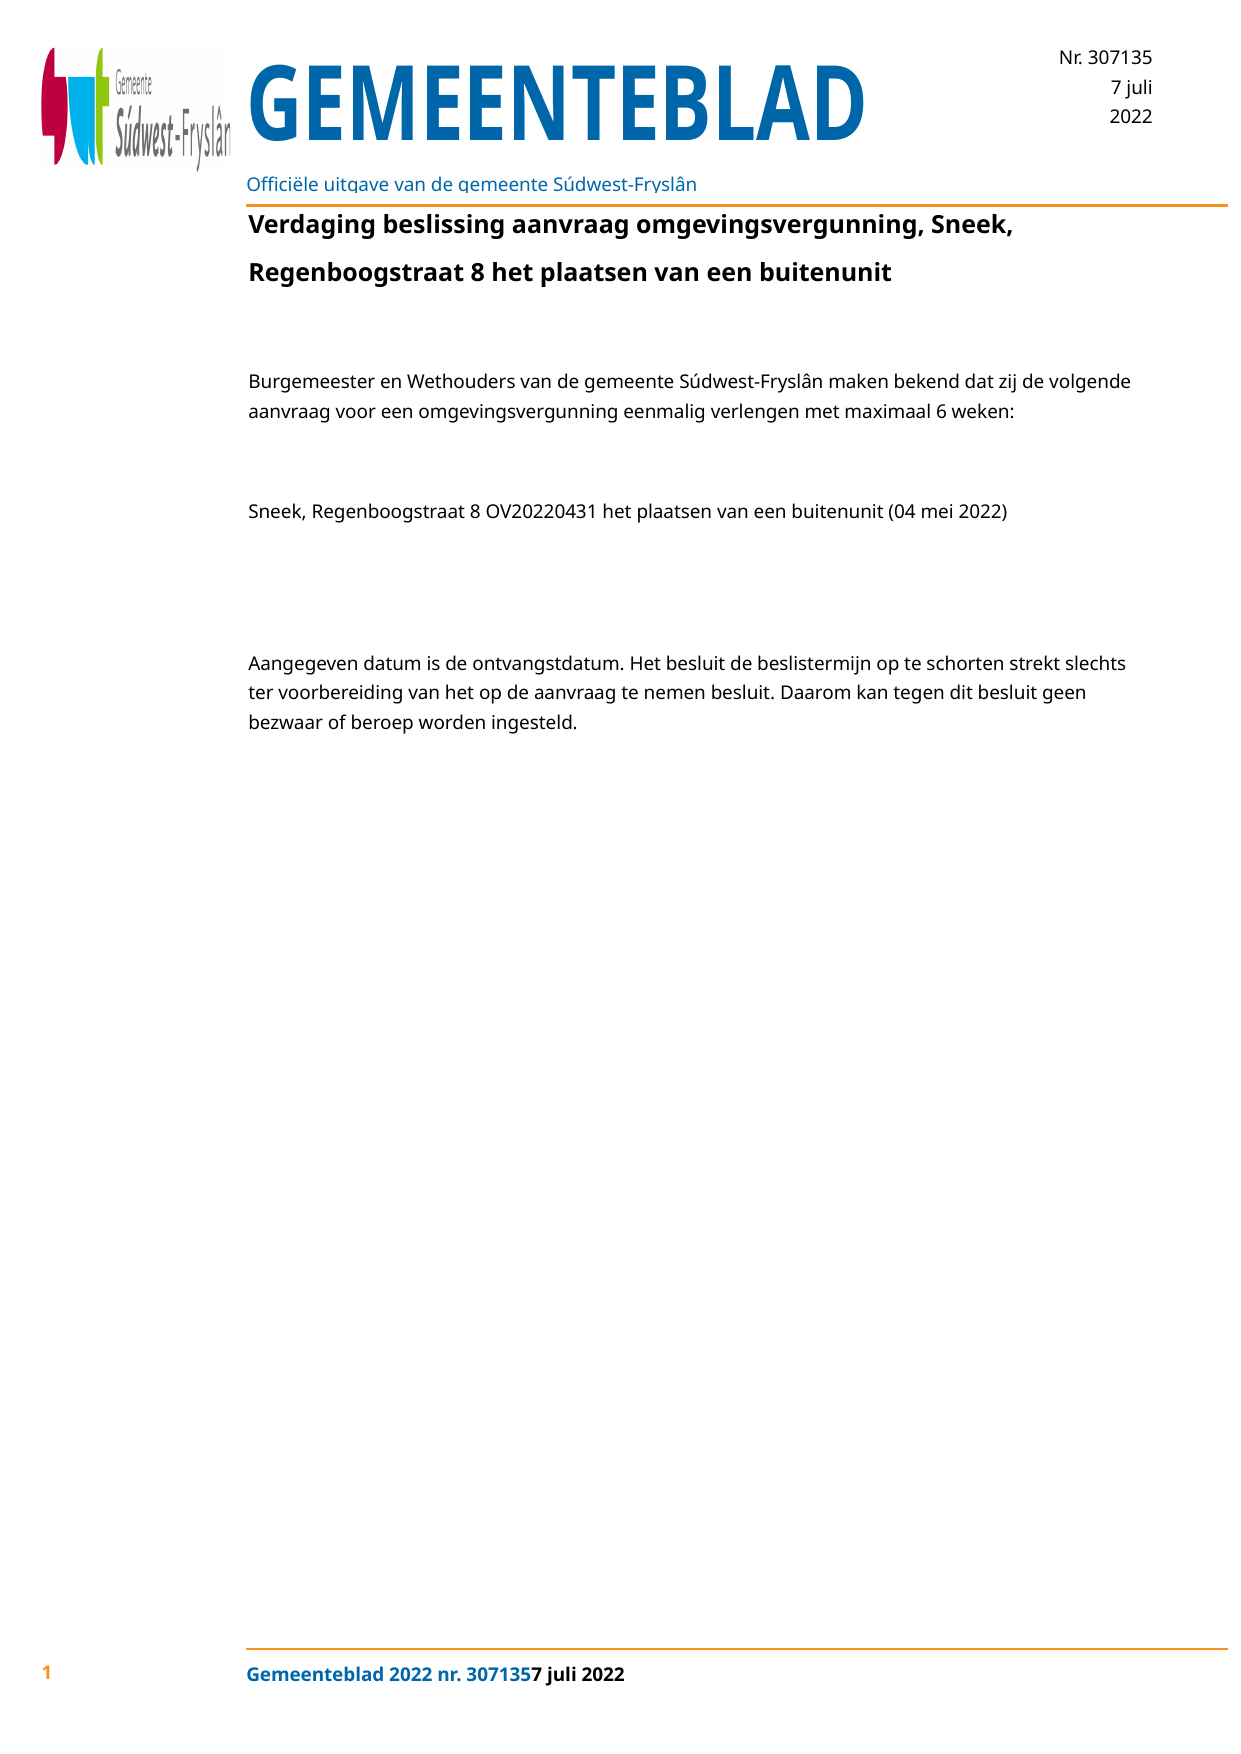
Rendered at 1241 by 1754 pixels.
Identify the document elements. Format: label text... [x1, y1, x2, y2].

text Verdaging beslissing aanvraag omgevingsvergunning, Sneek, Regenboogstraat 8 het plaatsen van een buitenunit [248, 207, 1152, 288]
text Sneek, Regenboogstraat 8 OV20220431 het plaatsen van een buitenunit (04 mei 2022) [248, 499, 1152, 524]
text Aangegeven datum is de ontvangstdatum. Het besluit de beslistermijn op te schorten strekt slechts ter voorbereiding van het op de aanvraag te nemen besluit. Daarom kan tegen dit besluit geen bezwaar of beroep worden ingesteld. [248, 650, 1152, 735]
picture [41, 47, 231, 172]
text Burgemeester en Wethouders van de gemeente Súdwest-Fryslân maken bekend dat zij de volgende aanvraag voor een omgevingsvergunning eenmalig verlengen met maximaal 6 weken: [248, 368, 1152, 424]
